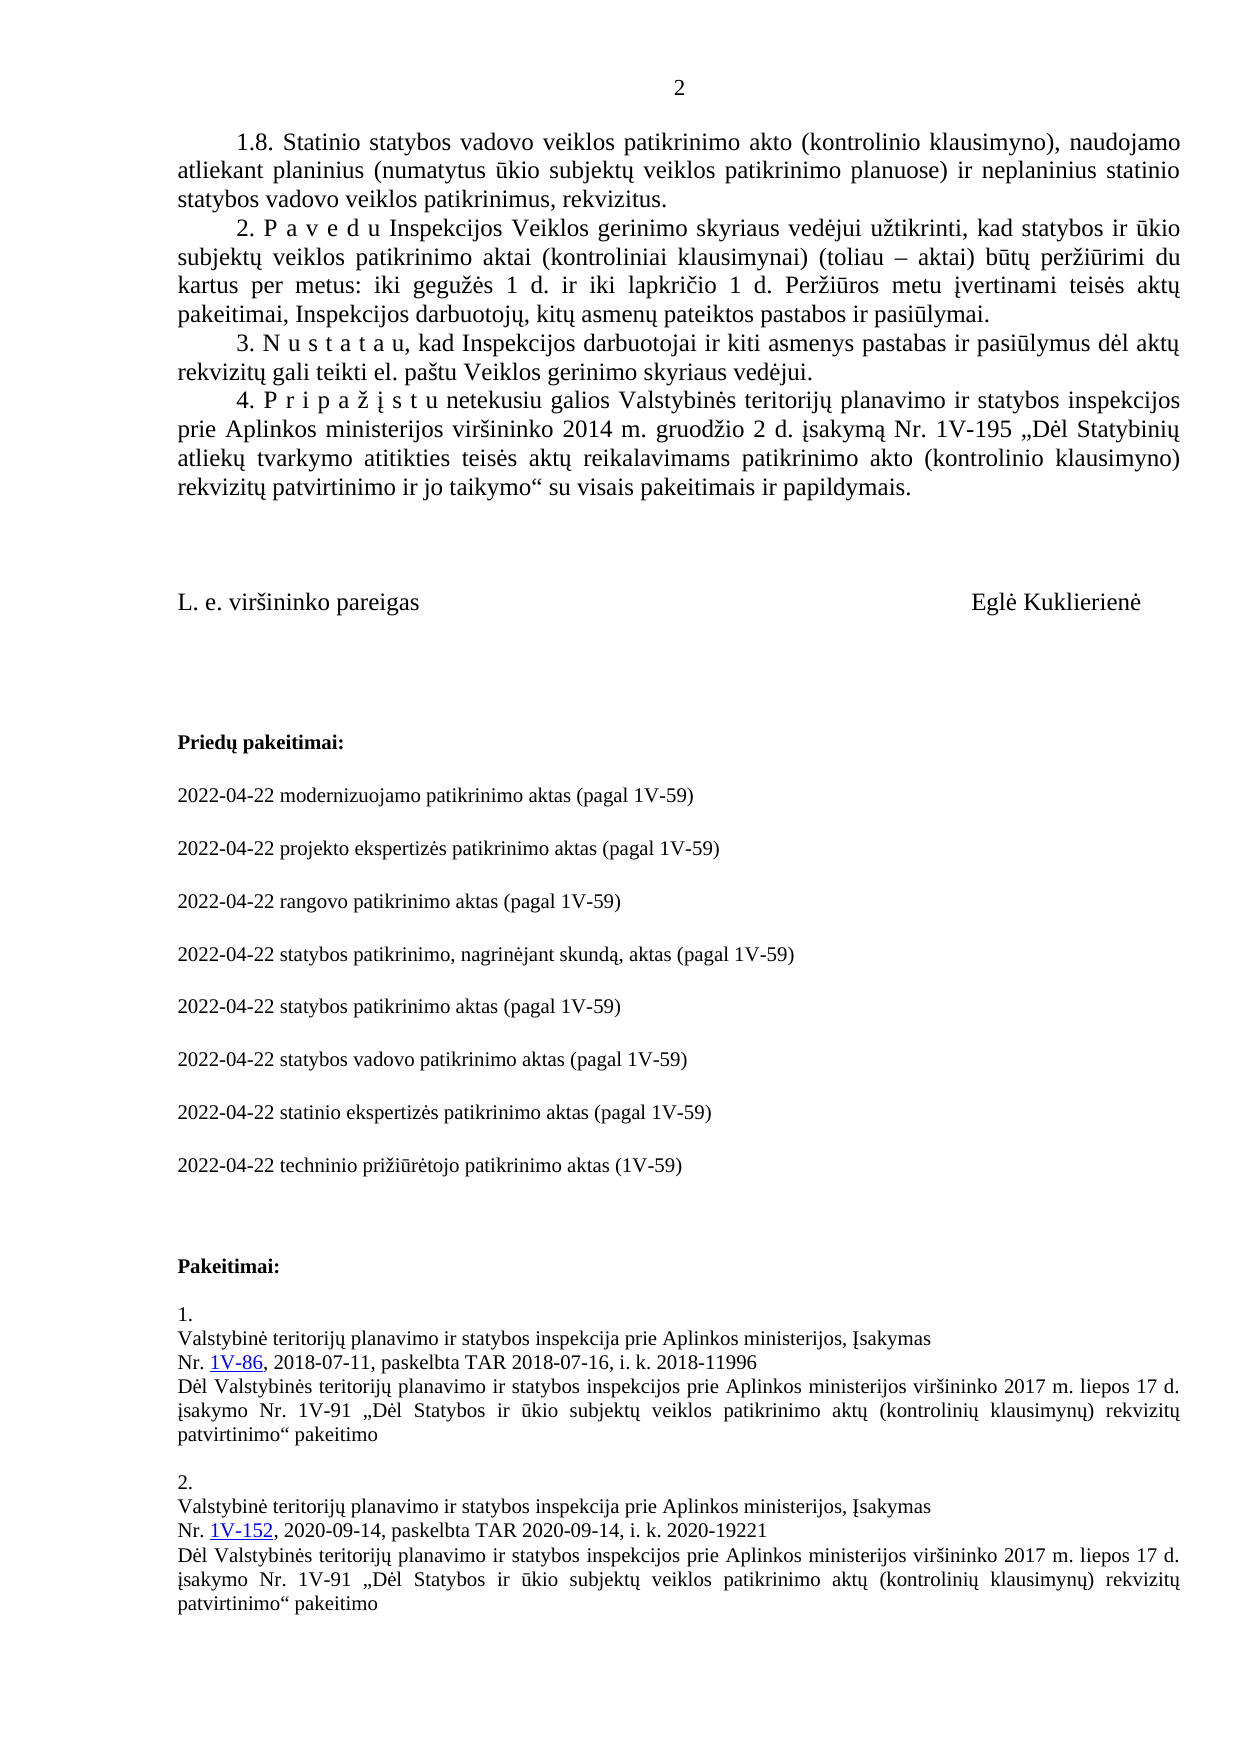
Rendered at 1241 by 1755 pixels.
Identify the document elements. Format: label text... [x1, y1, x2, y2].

text 2. [177, 1470, 1181, 1494]
text 2022-04-22 statybos patikrinimo aktas (pagal 1V-59) [177, 994, 1181, 1018]
text 2022-04-22 statybos vadovo patikrinimo aktas (pagal 1V-59) [177, 1047, 1181, 1071]
text Nr. 1V-152, 2020-09-14, paskelbta TAR 2020-09-14, i. k. 2020-19221 [177, 1518, 1181, 1542]
text 4. P r i p a ž į s t u netekusiu galios Valstybinės teritorijų planavimo ir statybos inspekcijos prie Aplinkos ministerijos viršininko 2014 m. gruodžio 2 d. įsakymą Nr. 1V-195 „Dėl Statybinių atliekų tvarkymo atitikties teisės aktų reikalavimams patikrinimo akto (kontrolinio klausimyno) rekvizitų patvirtinimo ir jo taikymo“ su visais pakeitimais ir papildymais. [177, 385, 1181, 500]
text Dėl Valstybinės teritorijų planavimo ir statybos inspekcijos prie Aplinkos ministerijos viršininko 2017 m. liepos 17 d. įsakymo Nr. 1V-91 „Dėl Statybos ir ūkio subjektų veiklos patikrinimo aktų (kontrolinių klausimynų) rekvizitų patvirtinimo“ pakeitimo [177, 1374, 1181, 1446]
text Priedų pakeitimai: [177, 730, 1181, 754]
text Valstybinė teritorijų planavimo ir statybos inspekcija prie Aplinkos ministerijos, Įsakymas [177, 1494, 1181, 1518]
text 2022-04-22 rangovo patikrinimo aktas (pagal 1V-59) [177, 889, 1181, 913]
text 2. P a v e d u Inspekcijos Veiklos gerinimo skyriaus vedėjui užtikrinti, kad statybos ir ūkio subjektų veiklos patikrinimo aktai (kontroliniai klausimynai) (toliau – aktai) būtų peržiūrimi du kartus per metus: iki gegužės 1 d. ir iki lapkričio 1 d. Peržiūros metu įvertinami teisės aktų pakeitimai, Inspekcijos darbuotojų, kitų asmenų pateiktos pastabos ir pasiūlymai. [177, 213, 1181, 328]
text L. e. viršininko pareigas Eglė Kuklierienė [177, 587, 1181, 615]
text Pakeitimai: [177, 1254, 1181, 1278]
text 2022-04-22 modernizuojamo patikrinimo aktas (pagal 1V-59) [177, 783, 1181, 807]
text 2022-04-22 projekto ekspertizės patikrinimo aktas (pagal 1V-59) [177, 836, 1181, 860]
text 1. [177, 1302, 1181, 1326]
text Dėl Valstybinės teritorijų planavimo ir statybos inspekcijos prie Aplinkos ministerijos viršininko 2017 m. liepos 17 d. įsakymo Nr. 1V-91 „Dėl Statybos ir ūkio subjektų veiklos patikrinimo aktų (kontrolinių klausimynų) rekvizitų patvirtinimo“ pakeitimo [177, 1542, 1181, 1615]
text 2022-04-22 statinio ekspertizės patikrinimo aktas (pagal 1V-59) [177, 1100, 1181, 1124]
text 2022-04-22 techninio prižiūrėtojo patikrinimo aktas (1V-59) [177, 1153, 1181, 1177]
text 2022-04-22 statybos patikrinimo, nagrinėjant skundą, aktas (pagal 1V-59) [177, 942, 1181, 966]
text 1.8. Statinio statybos vadovo veiklos patikrinimo akto (kontrolinio klausimyno), naudojamo atliekant planinius (numatytus ūkio subjektų veiklos patikrinimo planuose) ir neplaninius statinio statybos vadovo veiklos patikrinimus, rekvizitus. [177, 127, 1181, 213]
text Nr. 1V-86, 2018-07-11, paskelbta TAR 2018-07-16, i. k. 2018-11996 [177, 1350, 1181, 1374]
text 3. N u s t a t a u, kad Inspekcijos darbuotojai ir kiti asmenys pastabas ir pasiūlymus dėl aktų rekvizitų gali teikti el. paštu Veiklos gerinimo skyriaus vedėjui. [177, 328, 1181, 385]
text Valstybinė teritorijų planavimo ir statybos inspekcija prie Aplinkos ministerijos, Įsakymas [177, 1326, 1181, 1350]
